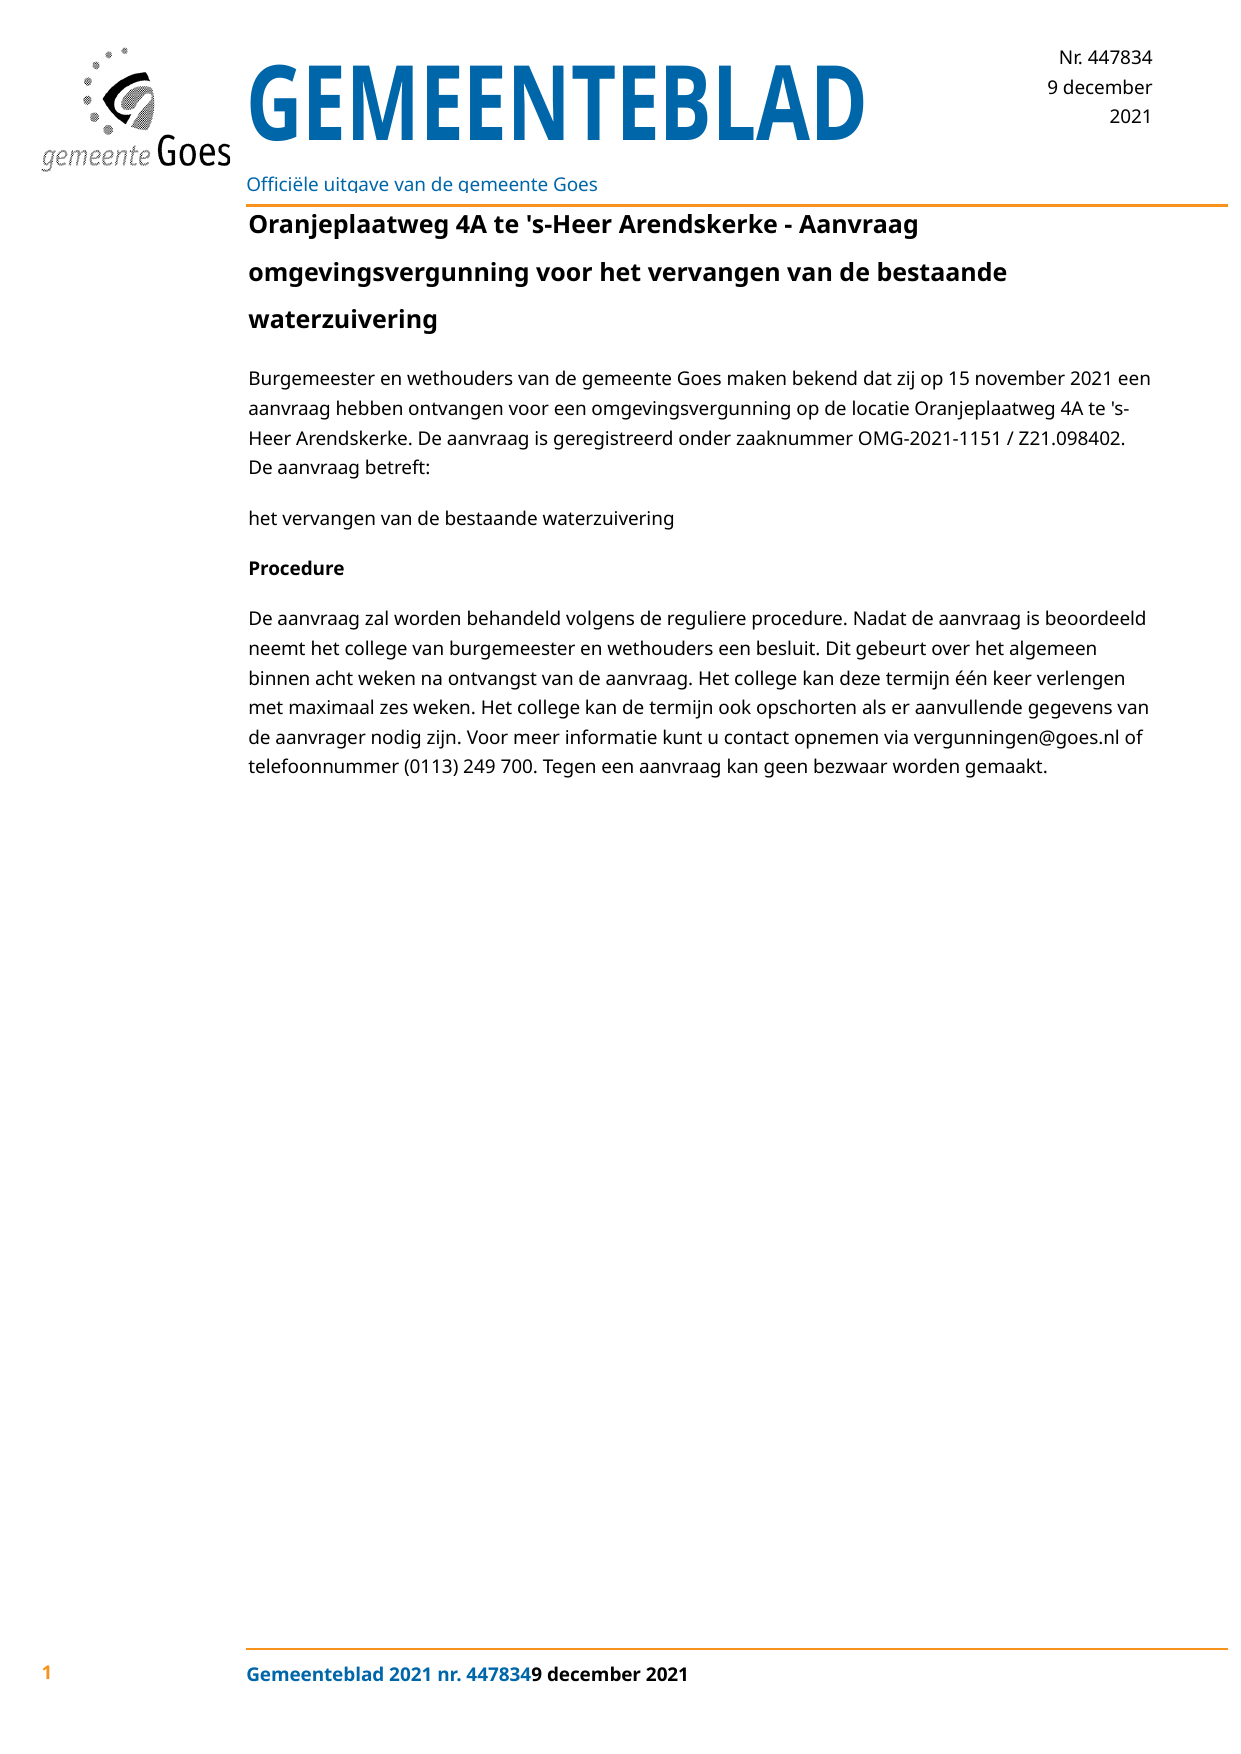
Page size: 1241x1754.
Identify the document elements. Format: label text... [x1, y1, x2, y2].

text Burgemeester en wethouders van de gemeente Goes maken bekend dat zij op 15 november 2021 een aanvraag hebben ontvangen voor een omgevingsvergunning op de locatie Oranjeplaatweg 4A te 's-Heer Arendskerke. De aanvraag is geregistreerd onder zaaknummer OMG-2021-1151 / Z21.098402. De aanvraag betreft: [248, 366, 1152, 480]
text De aanvraag zal worden behandeld volgens de reguliere procedure. Nadat de aanvraag is beoordeeld neemt het college van burgemeester en wethouders een besluit. Dit gebeurt over het algemeen binnen acht weken na ontvangst van de aanvraag. Het college kan deze termijn één keer verlengen met maximaal zes weken. Het college kan de termijn ook opschorten als er aanvullende gegevens van de aanvrager nodig zijn. Voor meer informatie kunt u contact opnemen via vergunningen@goes.nl of telefoonnummer (0113) 249 700. Tegen een aanvraag kan geen bezwaar worden gemaakt. [248, 606, 1152, 779]
text Procedure [248, 555, 1152, 581]
picture [41, 47, 231, 172]
text Oranjeplaatweg 4A te 's-Heer Arendskerke - Aanvraag omgevingsvergunning voor het vervangen van de bestaande waterzuivering [248, 207, 1152, 336]
text het vervangen van de bestaande waterzuivering [248, 505, 1152, 530]
